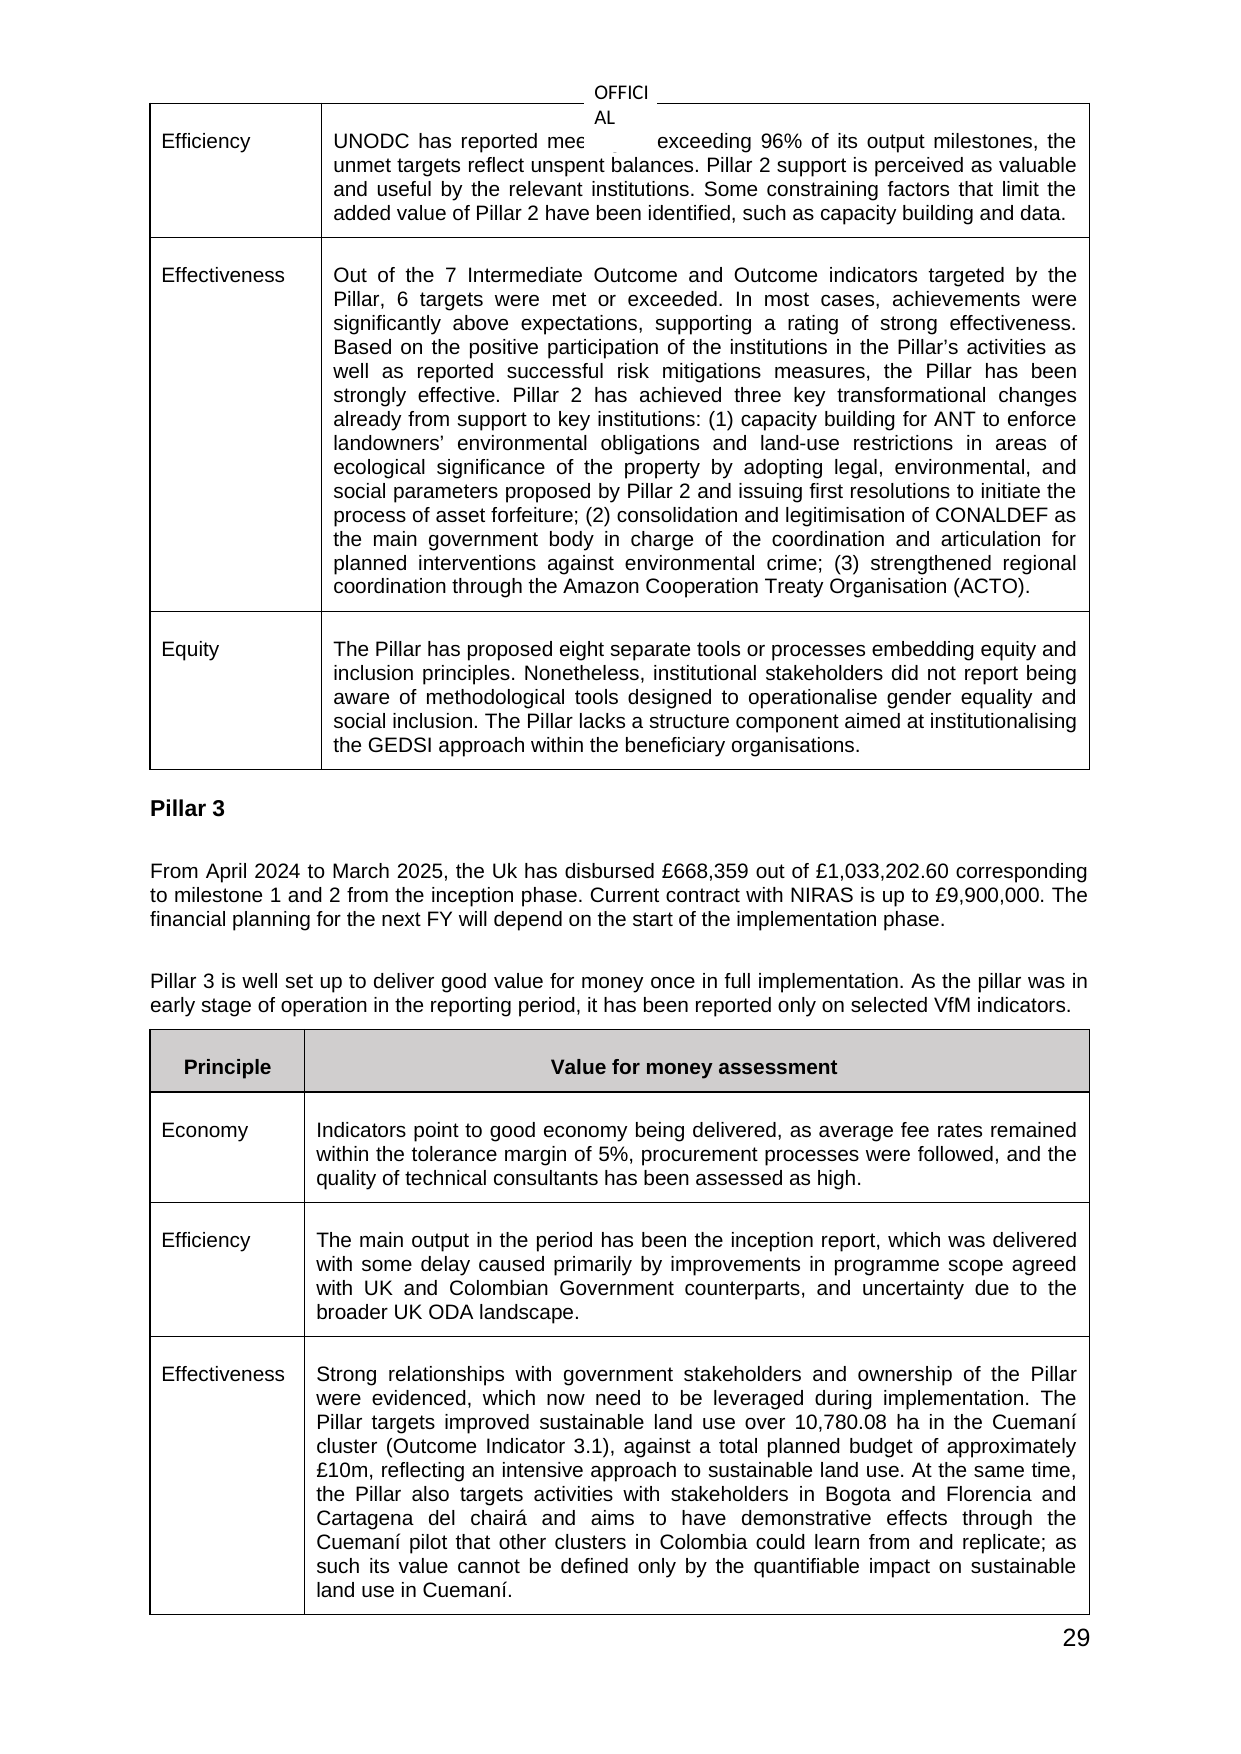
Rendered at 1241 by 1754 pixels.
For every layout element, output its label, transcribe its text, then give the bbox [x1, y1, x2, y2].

table_header Value for money assessment [305, 1030, 1089, 1091]
text Pillar 3 [150, 795, 1090, 822]
table_cell Effectiveness [151, 238, 321, 611]
text From April 2024 to March 2025, the Uk has disbursed £668,359 out of £1,033,202.60 corresponding to milestone 1 and 2 from the inception phase. Current contract with NIRAS is up to £9,900,000. The financial planning for the next FY will depend on the start of the implementation phase. [150, 859, 1090, 931]
table_cell Effectiveness [151, 1337, 304, 1614]
table_cell Efficiency [151, 1203, 304, 1336]
table_cell Indicators point to good economy being delivered, as average fee rates remained within the tolerance margin of 5%, procurement processes were followed, and the quality of technical consultants has been assessed as high. [305, 1093, 1089, 1202]
table_cell The main output in the period has been the inception report, which was delivered with some delay caused primarily by improvements in programme scope agreed with UK and Colombian Government counterparts, and uncertainty due to the broader UK ODA landscape. [305, 1203, 1089, 1336]
table_cell Strong relationships with government stakeholders and ownership of the Pillar were evidenced, which now need to be leveraged during implementation. The Pillar targets improved sustainable land use over 10,780.08 ha in the Cuemaní cluster (Outcome Indicator 3.1), against a total planned budget of approximately £10m, reflecting an intensive approach to sustainable land use. At the same time, the Pillar also targets activities with stakeholders in Bogota and Florencia and Cartagena del chairá and aims to have demonstrative effects through the Cuemaní pilot that other clusters in Colombia could learn from and replicate; as such its value cannot be defined only by the quantifiable impact on sustainable land use in Cuemaní. [305, 1337, 1089, 1614]
table_cell The Pillar has proposed eight separate tools or processes embedding equity and inclusion principles. Nonetheless, institutional stakeholders did not report being aware of methodological tools designed to operationalise gender equality and social inclusion. The Pillar lacks a structure component aimed at institutionalising the GEDSI approach within the beneficiary organisations. [322, 612, 1089, 769]
table_cell Economy [151, 1093, 304, 1202]
table_cell UNODC has reported meeting or exceeding 96% of its output milestones, the unmet targets reflect unspent balances. Pillar 2 support is perceived as valuable and useful by the relevant institutions. Some constraining factors that limit the added value of Pillar 2 have been identified, such as capacity building and data. [322, 104, 1089, 237]
table_cell Equity [151, 612, 321, 769]
table_cell Efficiency [151, 104, 321, 237]
table_cell Out of the 7 Intermediate Outcome and Outcome indicators targeted by the Pillar, 6 targets were met or exceeded. In most cases, achievements were significantly above expectations, supporting a rating of strong effectiveness. Based on the positive participation of the institutions in the Pillar’s activities as well as reported successful risk mitigations measures, the Pillar has been strongly effective. Pillar 2 has achieved three key transformational changes already from support to key institutions: (1) capacity building for ANT to enforce landowners’ environmental obligations and land-use restrictions in areas of ecological significance of the property by adopting legal, environmental, and social parameters proposed by Pillar 2 and issuing first resolutions to initiate the process of asset forfeiture; (2) consolidation and legitimisation of CONALDEF as the main government body in charge of the coordination and articulation for planned interventions against environmental crime; (3) strengthened regional coordination through the Amazon Cooperation Treaty Organisation (ACTO). [322, 238, 1089, 611]
text Pillar 3 is well set up to deliver good value for money once in full implementation. As the pillar was in early stage of operation in the reporting period, it has been reported only on selected VfM indicators. [150, 968, 1090, 1016]
table_header Principle [151, 1030, 304, 1091]
